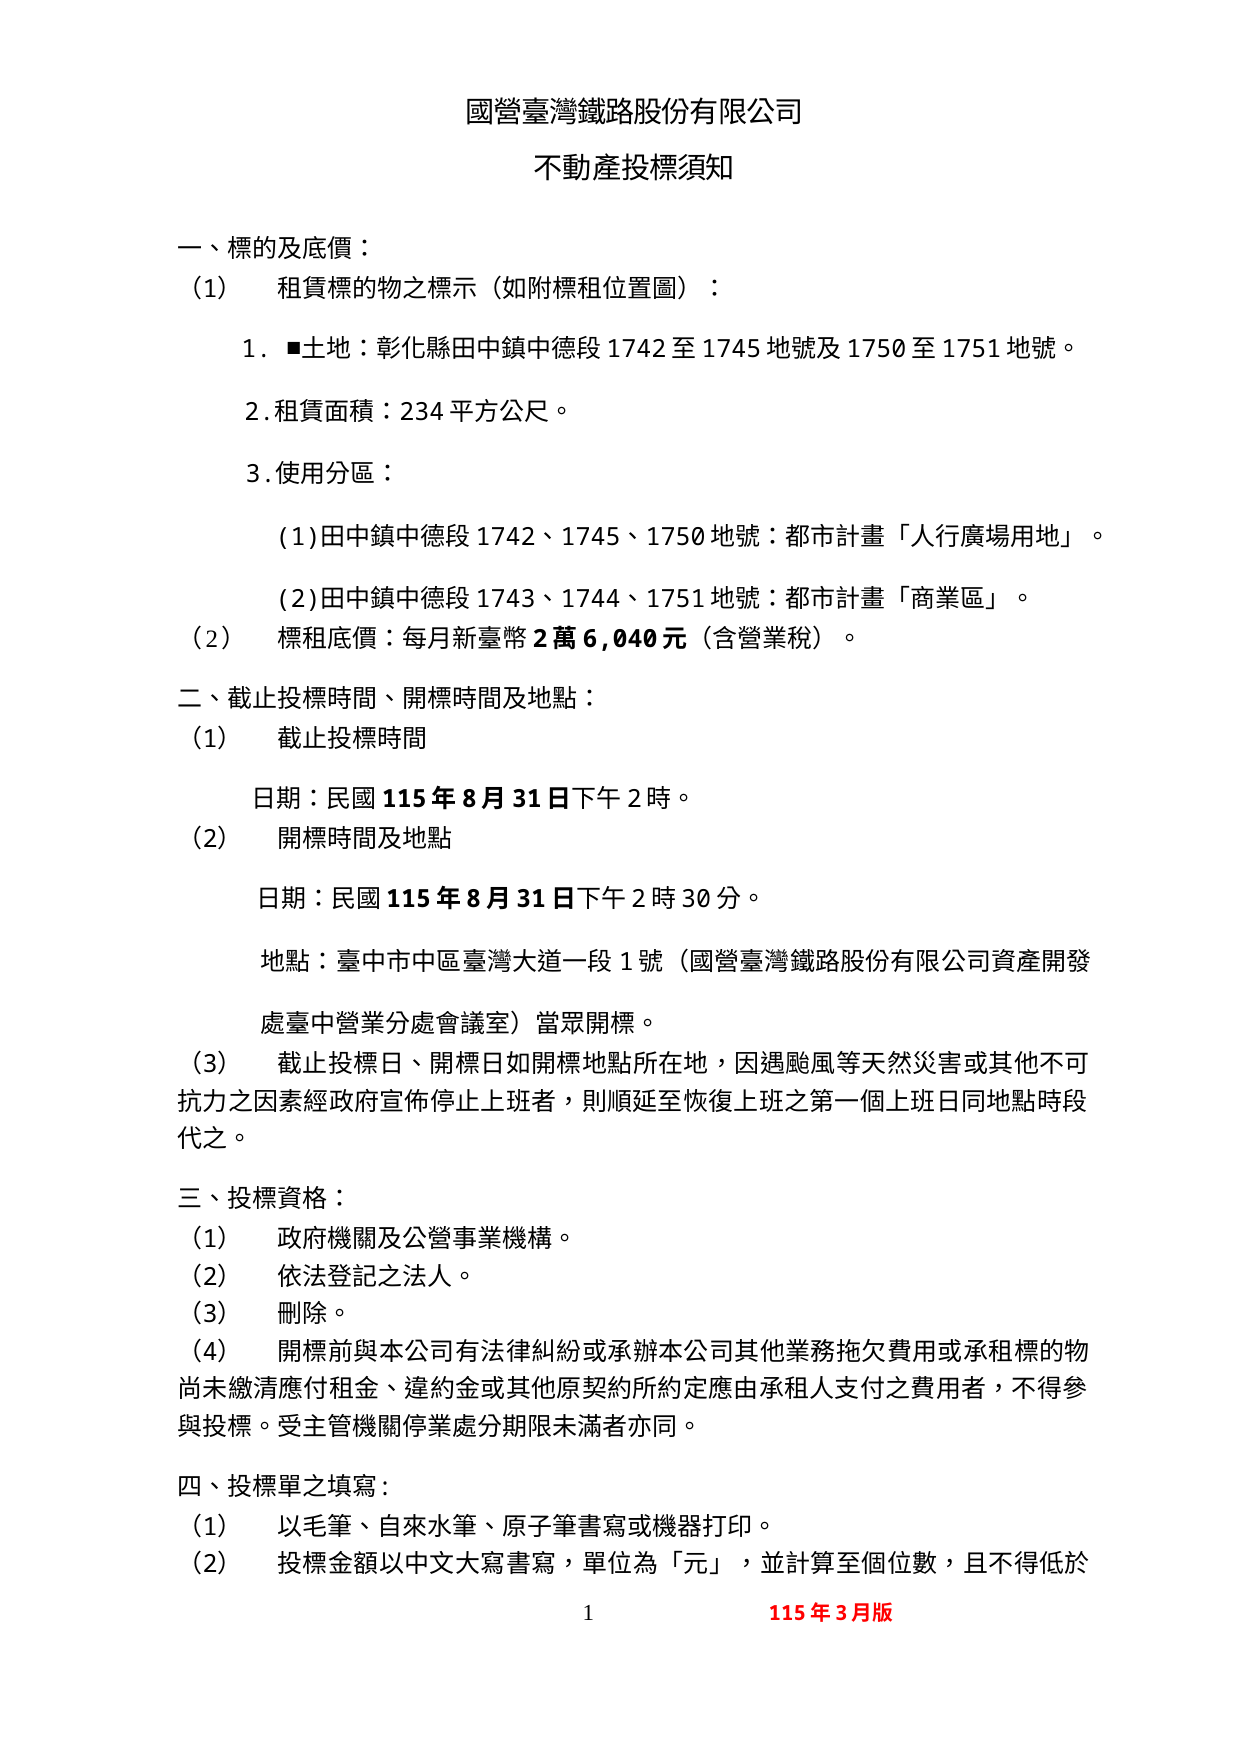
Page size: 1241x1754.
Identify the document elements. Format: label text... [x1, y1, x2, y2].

list 依法登記之法人。 [177, 1255, 1090, 1292]
text 一、標的及底價： [177, 205, 1092, 267]
text 四、投標單之填寫: [177, 1442, 1092, 1505]
list 租賃標的物之標示（如附標租位置圖）： [177, 267, 1090, 305]
text 二、截止投標時間、開標時間及地點： [177, 655, 1092, 717]
list 開標時間及地點 [177, 817, 1090, 855]
text 國營臺灣鐵路股份有限公司 [177, 92, 1092, 130]
list 刪除。 [177, 1292, 1090, 1330]
text 三、投標資格： [177, 1155, 1092, 1217]
list 標租底價：每月新臺幣2萬6,040元（含營業稅）。 [177, 617, 1090, 655]
text (2)田中鎮中德段1743、1744、1751地號：都市計畫「商業區」。 [224, 555, 1092, 617]
list 以毛筆、自來水筆、原子筆書寫或機器打印。 [177, 1505, 1090, 1542]
text 日期：民國115年8月31日下午2時30分。 [253, 855, 1092, 917]
list 開標前與本公司有法律糾紛或承辦本公司其他業務拖欠費用或承租標的物尚未繳清應付租金、違約金或其他原契約所約定應由承租人支付之費用者，不得參與投標。受主管機關停業處分期限未滿者亦同。 [177, 1330, 1090, 1442]
text 2.租賃面積：234平方公尺。 [224, 367, 1092, 430]
list 截止投標日、開標日如開標地點所在地，因遇颱風等天然災害或其他不可抗力之因素經政府宣佈停止上班者，則順延至恢復上班之第一個上班日同地點時段代之。 [177, 1042, 1090, 1155]
text (1)田中鎮中德段1742、1745、1750地號：都市計畫「人行廣場用地」。 [224, 492, 1092, 555]
text 日期：民國115年8月31日下午2時。 [252, 755, 1092, 817]
list 投標金額以中文大寫書寫，單位為「元」，並計算至個位數，且不得低於 [177, 1542, 1090, 1580]
text 地點：臺中市中區臺灣大道一段1號（國營臺灣鐵路股份有限公司資產開發處臺中營業分處會議室）當眾開標。 [260, 917, 1092, 1042]
list 截止投標時間 [177, 717, 1090, 755]
text 1. ■土地：彰化縣田中鎮中德段1742至1745地號及1750至1751地號。 [241, 305, 1092, 367]
text 不動產投標須知 [177, 149, 1092, 186]
text 3.使用分區： [224, 430, 1092, 492]
list 政府機關及公營事業機構。 [177, 1217, 1090, 1255]
